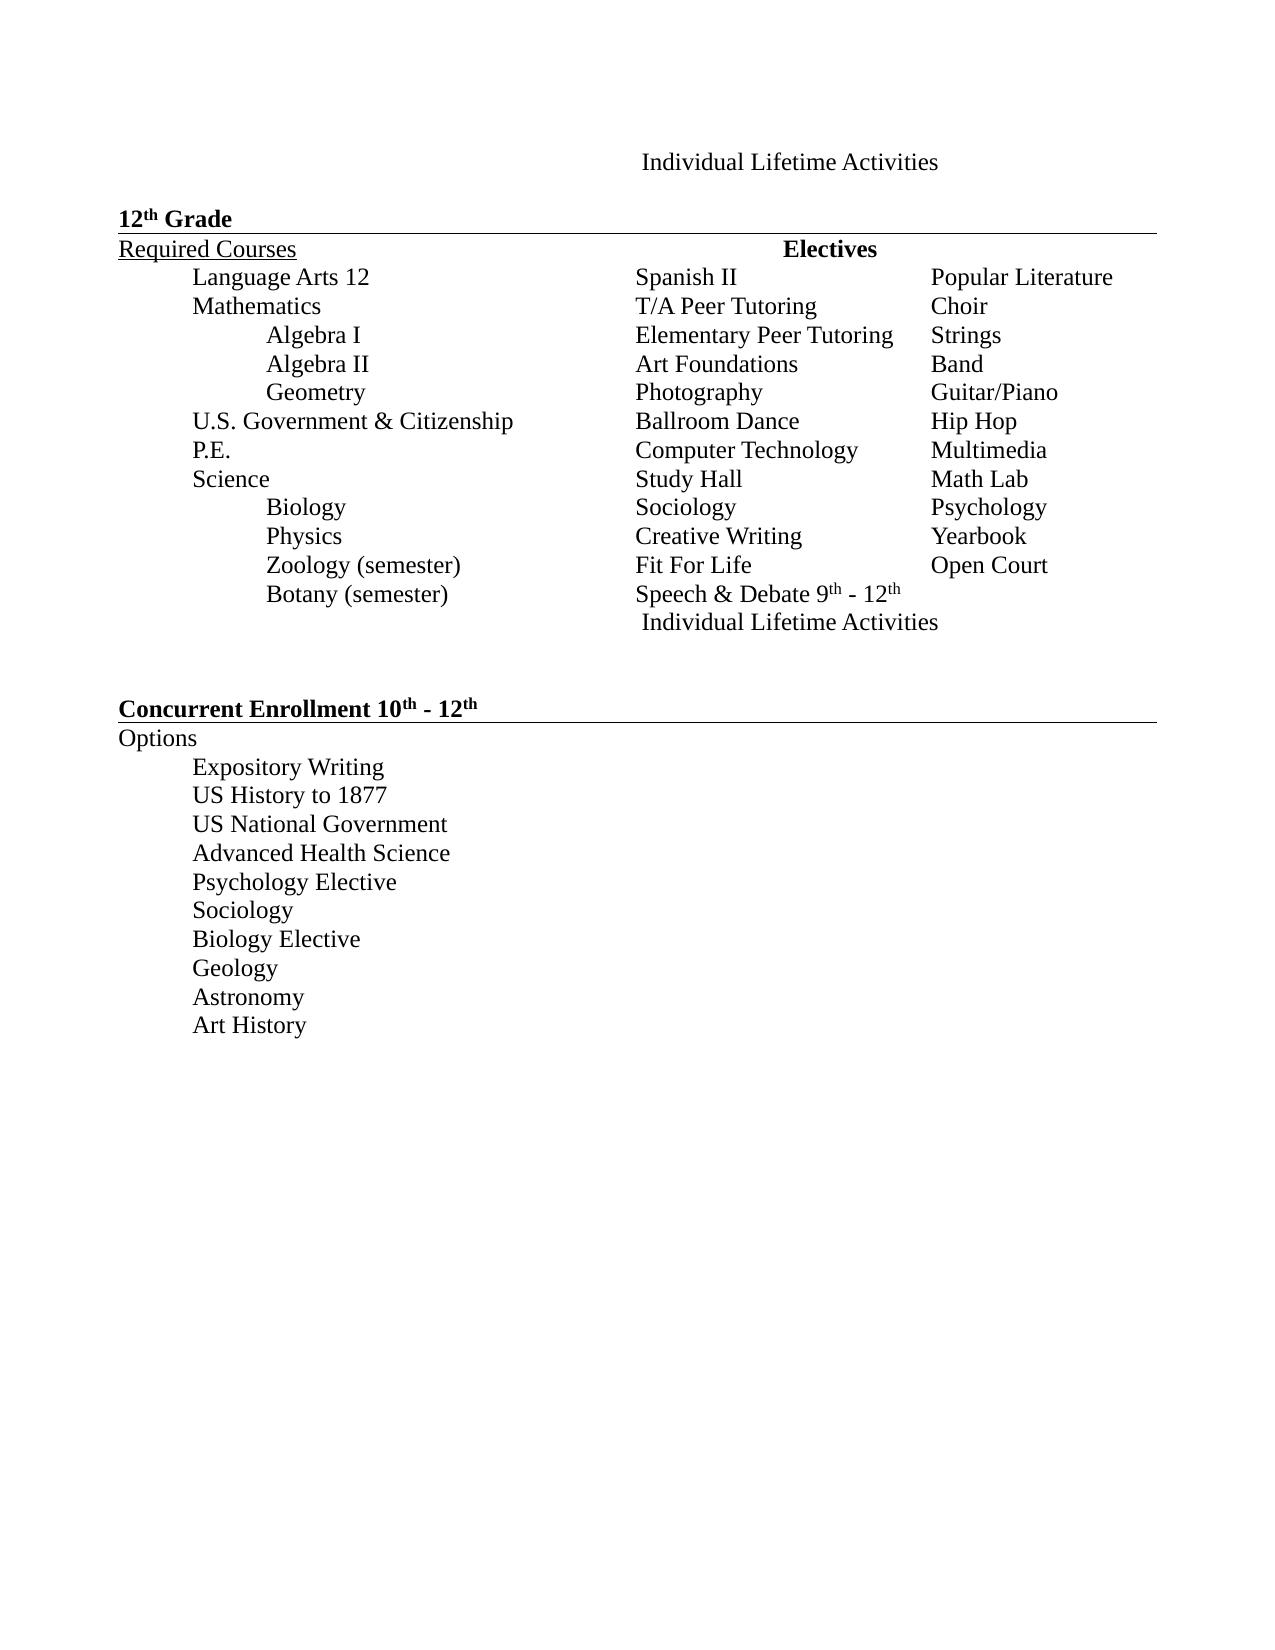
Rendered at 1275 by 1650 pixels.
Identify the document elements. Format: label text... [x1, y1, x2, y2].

text Psychology Elective [118, 867, 1157, 895]
text Language Arts 12 Spanish II Popular Literature [118, 262, 1157, 291]
text US History to 1877 [118, 780, 1157, 809]
text Geometry Photography Guitar/Piano [118, 377, 1157, 406]
text Science Study Hall Math Lab [118, 464, 1157, 492]
text Algebra I Elementary Peer Tutoring Strings [118, 320, 1157, 349]
text Sociology [118, 895, 1157, 924]
text P.E. Computer Technology Multimedia [118, 435, 1157, 464]
text Botany (semester) Speech & Debate 9th - 12th [118, 579, 1157, 607]
text Concurrent Enrollment 10th - 12th [118, 694, 1157, 722]
text Zoology (semester) Fit For Life Open Court [118, 550, 1157, 579]
text Required Courses Electives [118, 234, 1157, 262]
text Options [118, 723, 1157, 752]
text 12th Grade [118, 204, 1157, 233]
text Expository Writing [118, 752, 1157, 780]
text Geology [118, 953, 1157, 982]
text Individual Lifetime Activities [118, 147, 1157, 176]
text Physics Creative Writing Yearbook [118, 521, 1157, 550]
text Biology Elective [118, 924, 1157, 953]
text Individual Lifetime Activities [118, 607, 1157, 636]
text U.S. Government & Citizenship Ballroom Dance Hip Hop [118, 406, 1157, 435]
text Biology Sociology Psychology [118, 492, 1157, 521]
text Art History [118, 1010, 1157, 1039]
text US National Government [118, 809, 1157, 838]
text Astronomy [118, 982, 1157, 1010]
text Advanced Health Science [118, 838, 1157, 867]
text Algebra II Art Foundations Band [118, 349, 1157, 377]
text Mathematics T/A Peer Tutoring Choir [118, 291, 1157, 320]
